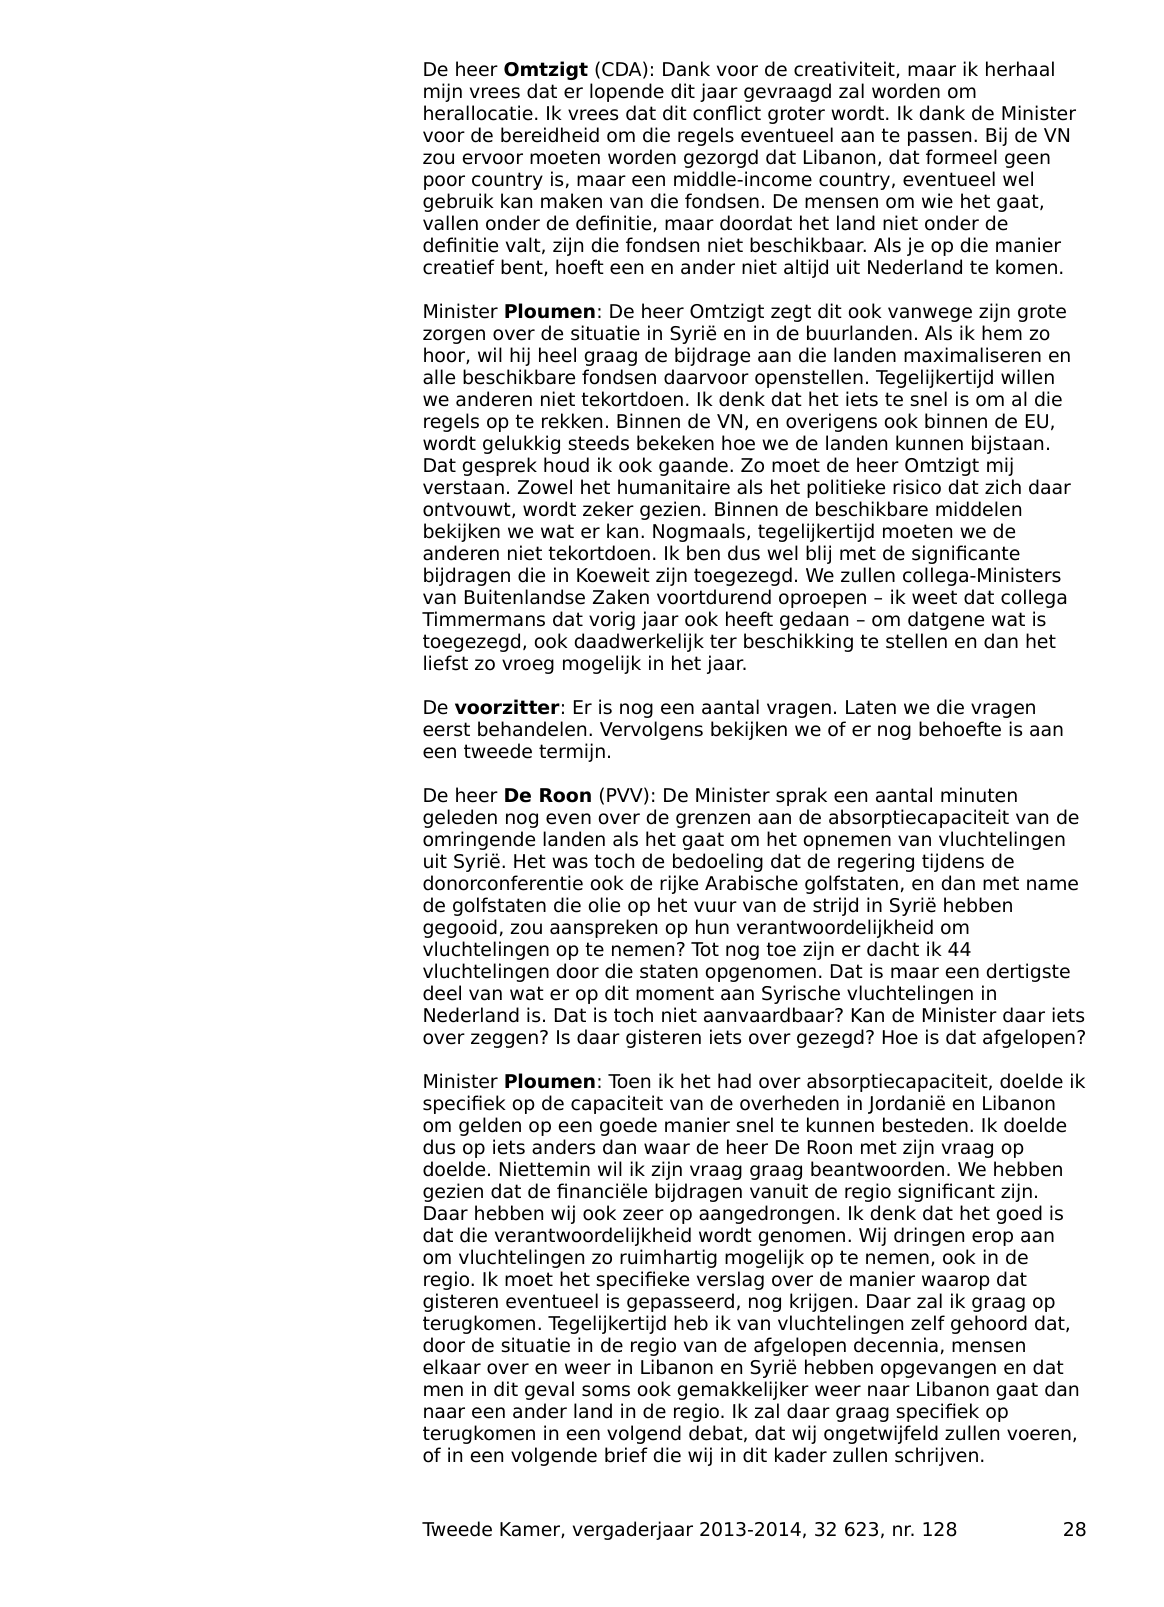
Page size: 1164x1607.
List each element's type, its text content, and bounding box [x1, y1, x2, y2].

text Minister Ploumen: De heer Omtzigt zegt dit ook vanwege zijn grote zorgen over de situatie in Syrië en in de buurlanden. Als ik hem zo hoor, wil hij heel graag de bijdrage aan die landen maximaliseren en alle beschikbare fondsen daarvoor openstellen. Tegelijkertijd willen we anderen niet tekortdoen. Ik denk dat het iets te snel is om al die regels op te rekken. Binnen de VN, en overigens ook binnen de EU, wordt gelukkig steeds bekeken hoe we de landen kunnen bijstaan. Dat gesprek houd ik ook gaande. Zo moet de heer Omtzigt mij verstaan. Zowel het humanitaire als het politieke risico dat zich daar ontvouwt, wordt zeker gezien. Binnen de beschikbare middelen bekijken we wat er kan. Nogmaals, tegelijkertijd moeten we de anderen niet tekortdoen. Ik ben dus wel blij met de significante bijdragen die in Koeweit zijn toegezegd. We zullen collega-Ministers van Buitenlandse Zaken voortdurend oproepen – ik weet dat collega Timmermans dat vorig jaar ook heeft gedaan – om datgene wat is toegezegd, ook daadwerkelijk ter beschikking te stellen en dan het liefst zo vroeg mogelijk in het jaar. [422, 301, 1087, 675]
text De voorzitter: Er is nog een aantal vragen. Laten we die vragen eerst behandelen. Vervolgens bekijken we of er nog behoefte is aan een tweede termijn. [422, 697, 1087, 763]
text De heer De Roon (PVV): De Minister sprak een aantal minuten geleden nog even over de grenzen aan de absorptiecapaciteit van de omringende landen als het gaat om het opnemen van vluchtelingen uit Syrië. Het was toch de bedoeling dat de regering tijdens de donorconferentie ook de rijke Arabische golfstaten, en dan met name de golfstaten die olie op het vuur van de strijd in Syrië hebben gegooid, zou aanspreken op hun verantwoordelijkheid om vluchtelingen op te nemen? Tot nog toe zijn er dacht ik 44 vluchtelingen door die staten opgenomen. Dat is maar een dertigste deel van wat er op dit moment aan Syrische vluchtelingen in Nederland is. Dat is toch niet aanvaardbaar? Kan de Minister daar iets over zeggen? Is daar gisteren iets over gezegd? Hoe is dat afgelopen? [422, 785, 1087, 1049]
text Minister Ploumen: Toen ik het had over absorptiecapaciteit, doelde ik specifiek op de capaciteit van de overheden in Jordanië en Libanon om gelden op een goede manier snel te kunnen besteden. Ik doelde dus op iets anders dan waar de heer De Roon met zijn vraag op doelde. Niettemin wil ik zijn vraag graag beantwoorden. We hebben gezien dat de financiële bijdragen vanuit de regio significant zijn. Daar hebben wij ook zeer op aangedrongen. Ik denk dat het goed is dat die verantwoordelijkheid wordt genomen. Wij dringen erop aan om vluchtelingen zo ruimhartig mogelijk op te nemen, ook in de regio. Ik moet het specifieke verslag over de manier waarop dat gisteren eventueel is gepasseerd, nog krijgen. Daar zal ik graag op terugkomen. Tegelijkertijd heb ik van vluchtelingen zelf gehoord dat, door de situatie in de regio van de afgelopen decennia, mensen elkaar over en weer in Libanon en Syrië hebben opgevangen en dat men in dit geval soms ook gemakkelijker weer naar Libanon gaat dan naar een ander land in de regio. Ik zal daar graag specifiek op terugkomen in een volgend debat, dat wij ongetwijfeld zullen voeren, of in een volgende brief die wij in dit kader zullen schrijven. [422, 1071, 1087, 1467]
text De heer Omtzigt (CDA): Dank voor de creativiteit, maar ik herhaal mijn vrees dat er lopende dit jaar gevraagd zal worden om herallocatie. Ik vrees dat dit conflict groter wordt. Ik dank de Minister voor de bereidheid om die regels eventueel aan te passen. Bij de VN zou ervoor moeten worden gezorgd dat Libanon, dat formeel geen poor country is, maar een middle-income country, eventueel wel gebruik kan maken van die fondsen. De mensen om wie het gaat, vallen onder de definitie, maar doordat het land niet onder de definitie valt, zijn die fondsen niet beschikbaar. Als je op die manier creatief bent, hoeft een en ander niet altijd uit Nederland te komen. [422, 59, 1087, 279]
